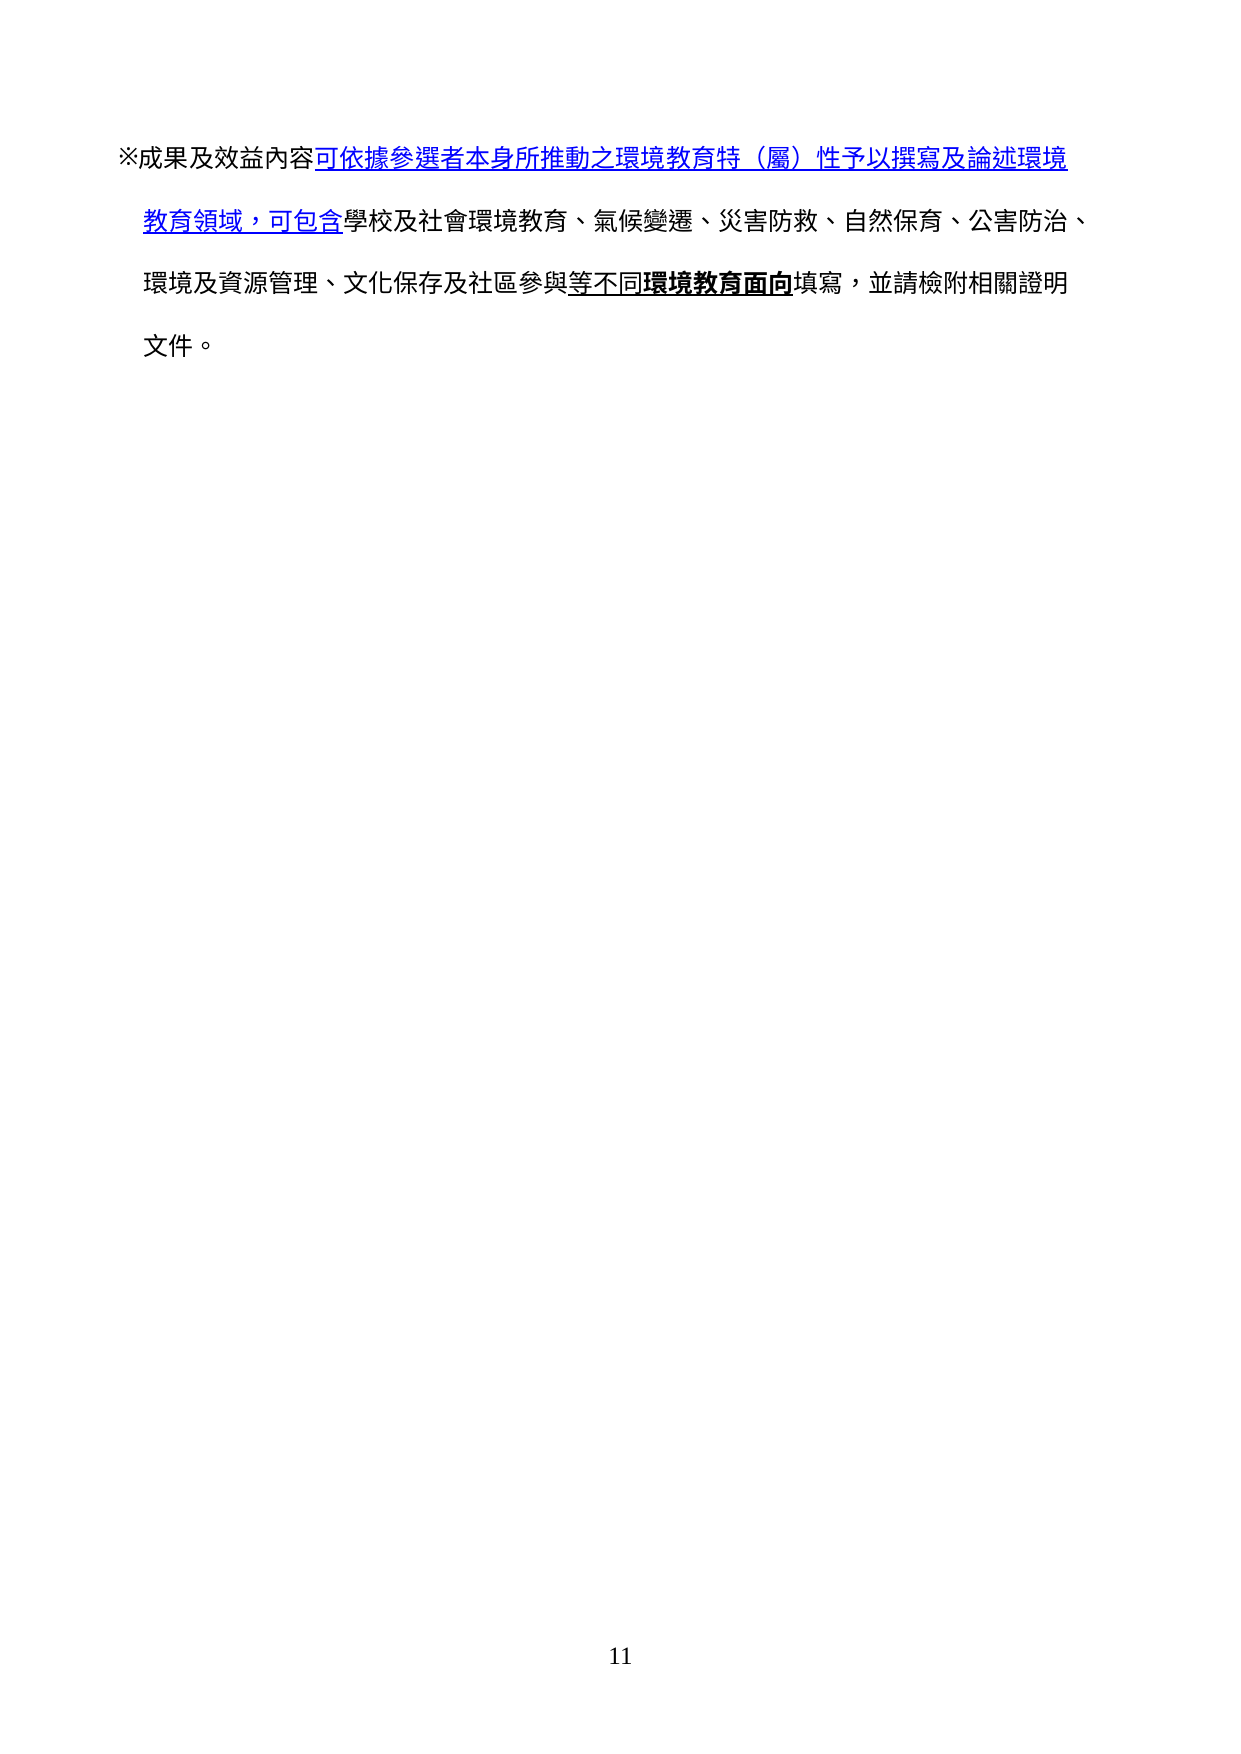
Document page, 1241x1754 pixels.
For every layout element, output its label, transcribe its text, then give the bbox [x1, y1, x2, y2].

text ※成果及效益內容可依據參選者本身所推動之環境教育特（屬）性予以撰寫及論述環境教育領域，可包含學校及社會環境教育、氣候變遷、災害防救、自然保育、公害防治、環境及資源管理、文化保存及社區參與等不同環境教育面向填寫，並請檢附相關證明文件。 [118, 115, 1068, 365]
